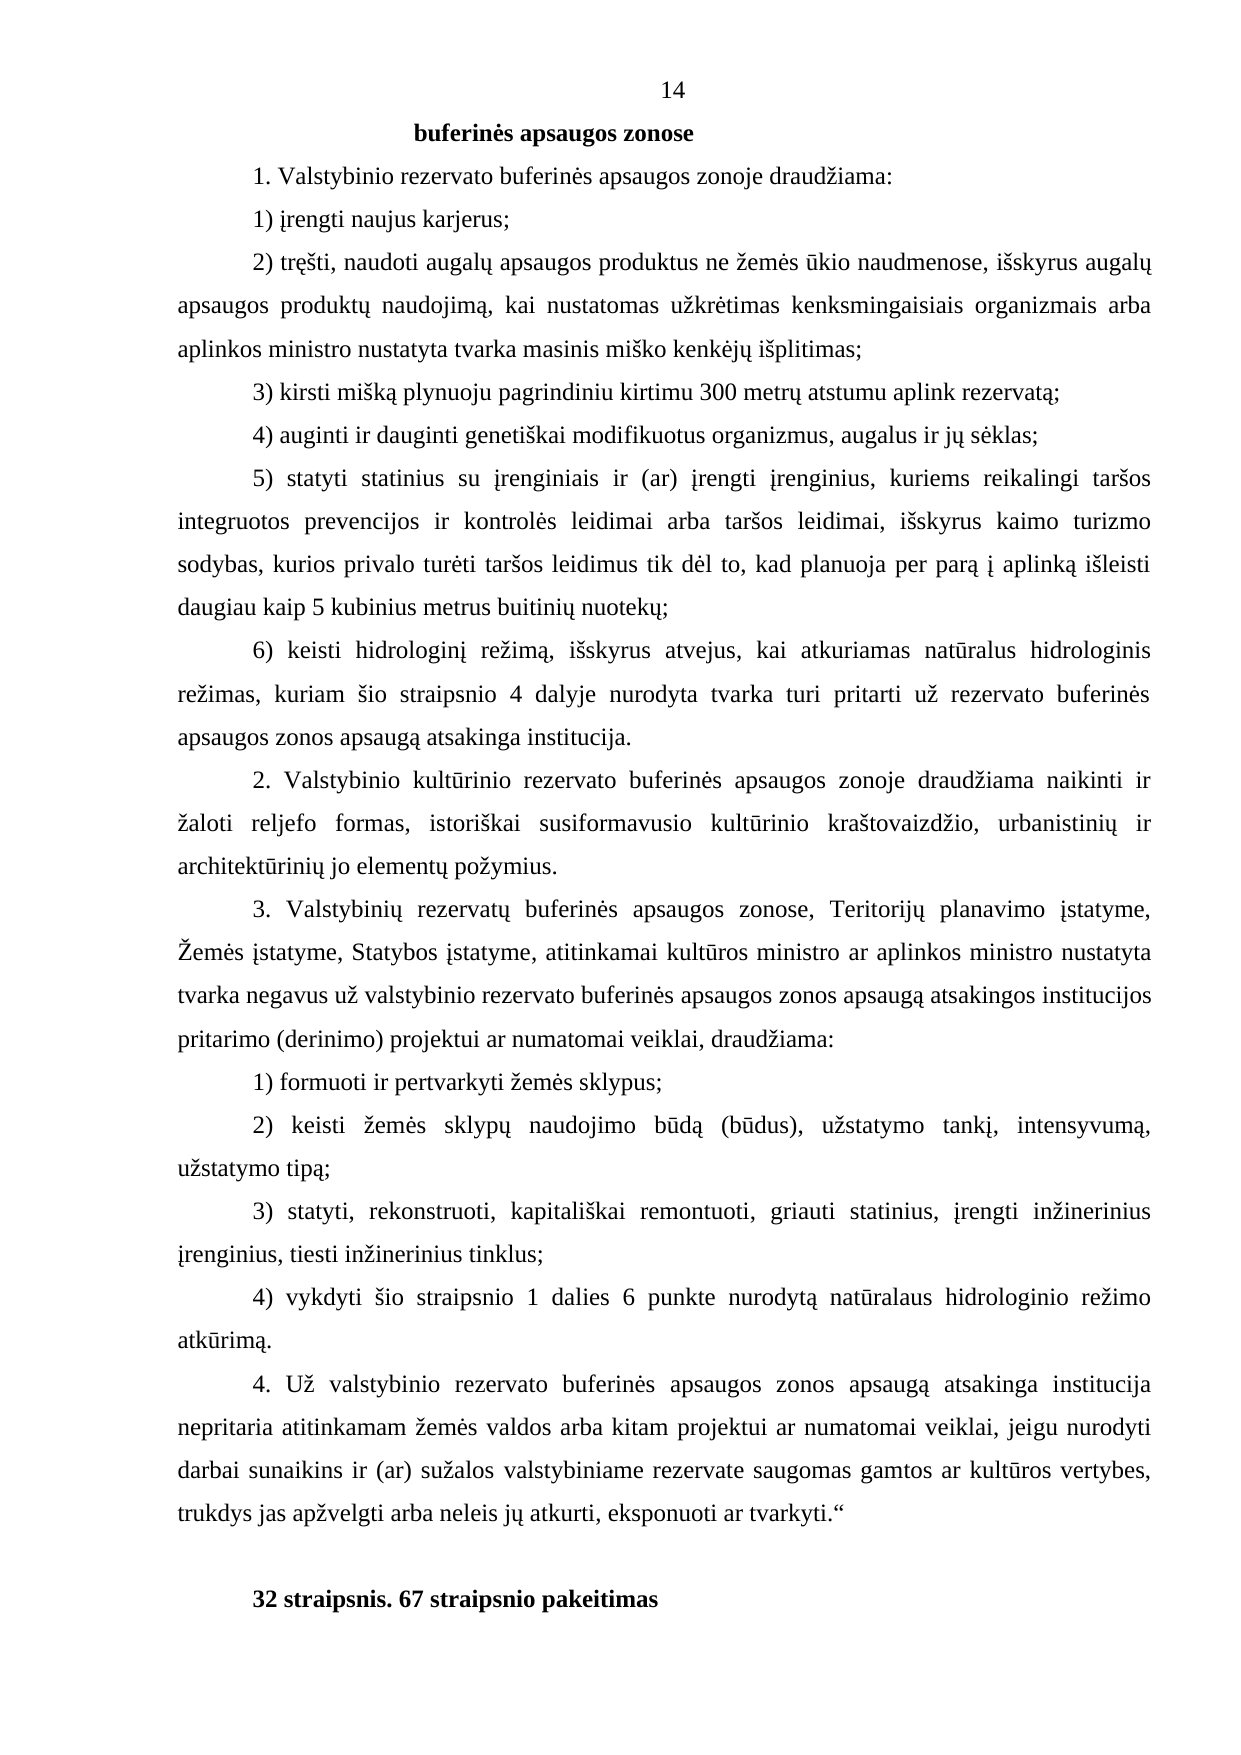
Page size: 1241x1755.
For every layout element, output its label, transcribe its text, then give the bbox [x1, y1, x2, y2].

text 2) keisti žemės sklypų naudojimo būdą (būdus), užstatymo tankį, intensyvumą, užstatymo tipą; [177, 1110, 1152, 1182]
text 3. Valstybinių rezervatų buferinės apsaugos zonose, Teritorijų planavimo įstatyme, Žemės įstatyme, Statybos įstatyme, atitinkamai kultūros ministro ar aplinkos ministro nustatyta tvarka negavus už valstybinio rezervato buferinės apsaugos zonos apsaugą atsakingos institucijos pritarimo (derinimo) projektui ar numatomai veiklai, draudžiama: [177, 894, 1152, 1052]
text 6) keisti hidrologinį režimą, išskyrus atvejus, kai atkuriamas natūralus hidrologinis režimas, kuriam šio straipsnio 4 dalyje nurodyta tvarka turi pritarti už rezervato buferinės apsaugos zonos apsaugą atsakinga institucija. [177, 636, 1152, 751]
text 1) įrengti naujus karjerus; [177, 204, 1152, 233]
text 4) auginti ir dauginti genetiškai modifikuotus organizmus, augalus ir jų sėklas; [177, 420, 1152, 449]
text 4) vykdyti šio straipsnio 1 dalies 6 punkte nurodytą natūralaus hidrologinio režimo atkūrimą. [177, 1282, 1152, 1354]
text 5) statyti statinius su įrenginiais ir (ar) įrengti įrenginius, kuriems reikalingi taršos integruotos prevencijos ir kontrolės leidimai arba taršos leidimai, išskyrus kaimo turizmo sodybas, kurios privalo turėti taršos leidimus tik dėl to, kad planuoja per parą į aplinką išleisti daugiau kaip 5 kubinius metrus buitinių nuotekų; [177, 463, 1152, 621]
text 2) tręšti, naudoti augalų apsaugos produktus ne žemės ūkio naudmenose, išskyrus augalų apsaugos produktų naudojimą, kai nustatomas užkrėtimas kenksmingaisiais organizmais arba aplinkos ministro nustatyta tvarka masinis miško kenkėjų išplitimas; [177, 247, 1152, 362]
text 3) statyti, rekonstruoti, kapitališkai remontuoti, griauti statinius, įrengti inžinerinius įrenginius, tiesti inžinerinius tinklus; [177, 1196, 1152, 1268]
text buferinės apsaugos zonose [252, 118, 1152, 147]
text 2. Valstybinio kultūrinio rezervato buferinės apsaugos zonoje draudžiama naikinti ir žaloti reljefo formas, istoriškai susiformavusio kultūrinio kraštovaizdžio, urbanistinių ir architektūrinių jo elementų požymius. [177, 765, 1152, 880]
text 3) kirsti mišką plynuoju pagrindiniu kirtimu 300 metrų atstumu aplink rezervatą; [177, 377, 1152, 406]
text 4. Už valstybinio rezervato buferinės apsaugos zonos apsaugą atsakinga institucija nepritaria atitinkamam žemės valdos arba kitam projektui ar numatomai veiklai, jeigu nurodyti darbai sunaikins ir (ar) sužalos valstybiniame rezervate saugomas gamtos ar kultūros vertybes, trukdys jas apžvelgti arba neleis jų atkurti, eksponuoti ar tvarkyti.“ [177, 1369, 1152, 1527]
text 32 straipsnis. 67 straipsnio pakeitimas [177, 1584, 1152, 1613]
text 1. Valstybinio rezervato buferinės apsaugos zonoje draudžiama: [177, 161, 1152, 190]
text 1) formuoti ir pertvarkyti žemės sklypus; [177, 1067, 1152, 1096]
